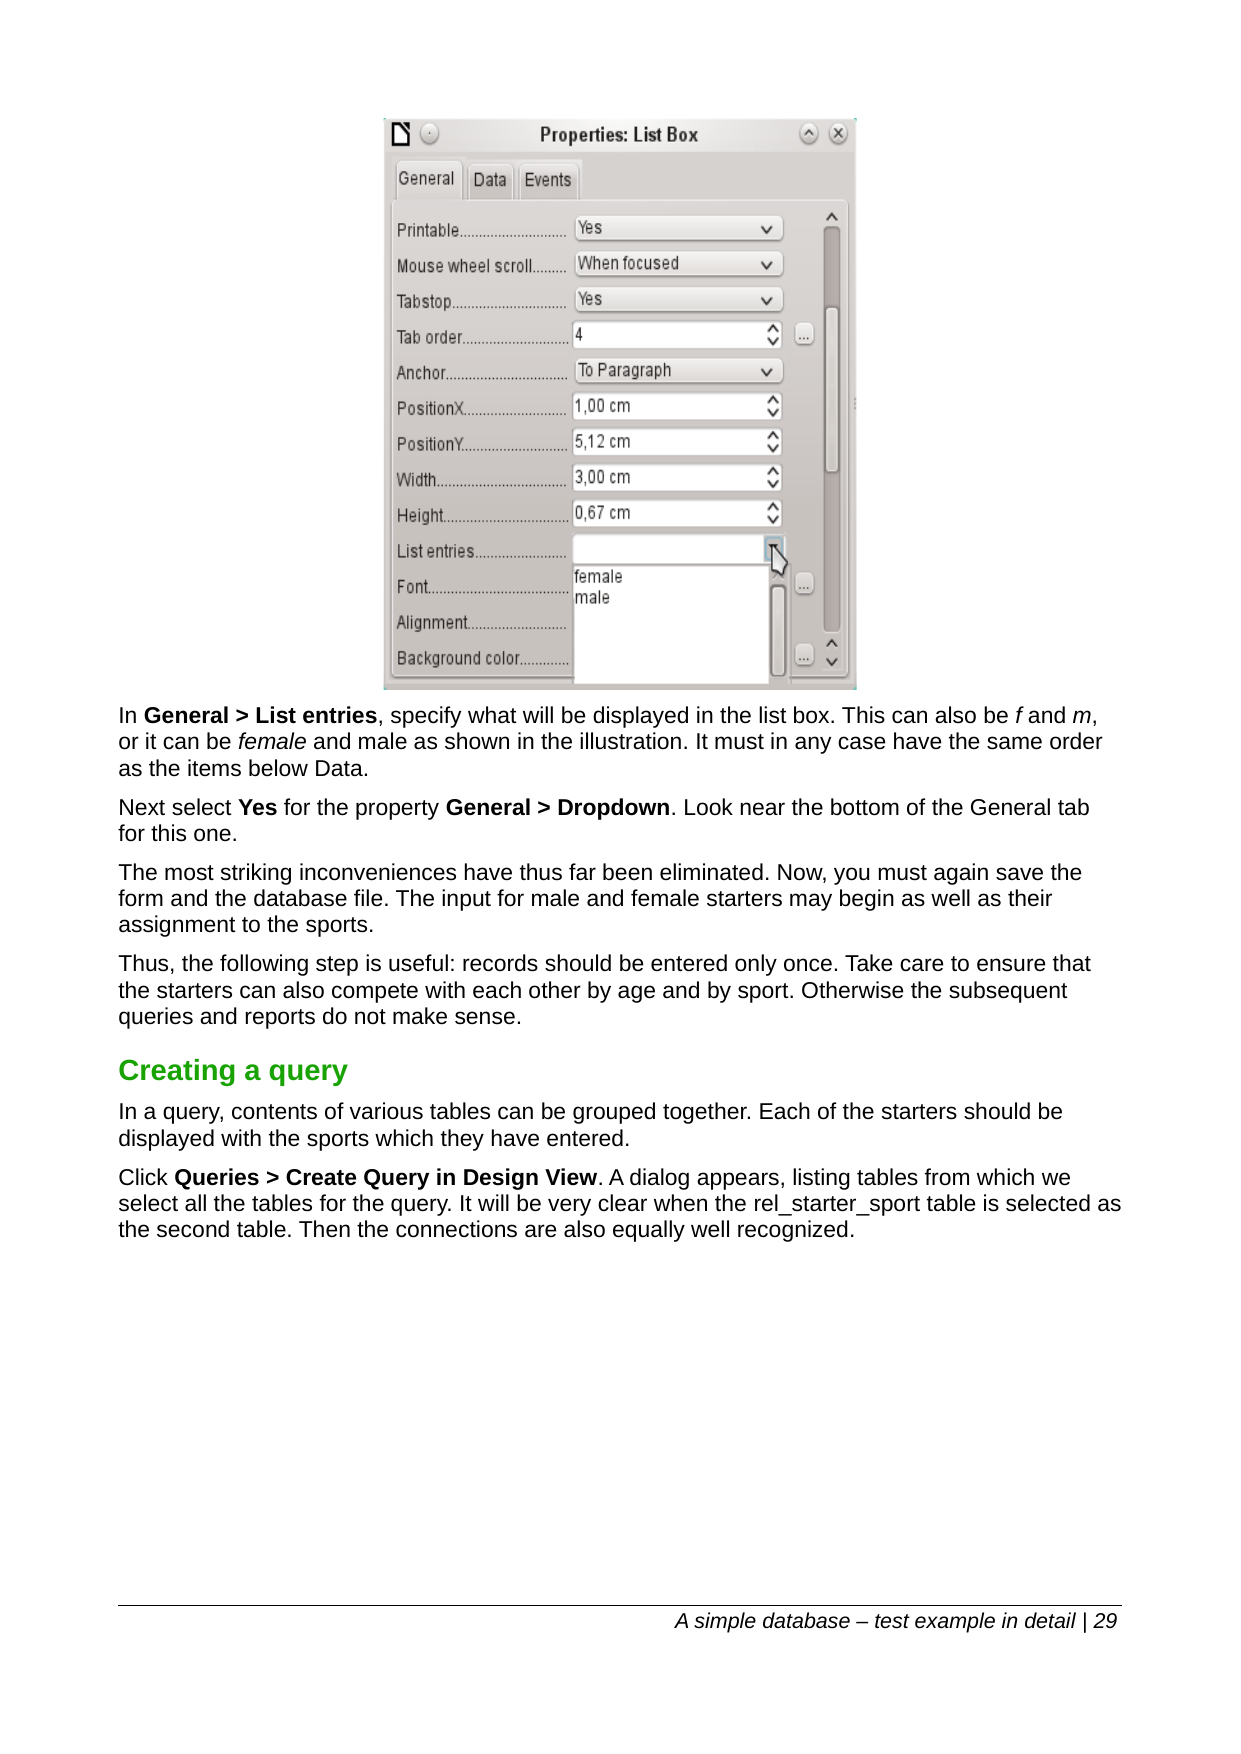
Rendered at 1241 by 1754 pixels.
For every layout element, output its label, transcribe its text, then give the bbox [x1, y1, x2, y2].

text Click Queries > Create Query in Design View. A dialog appears, listing tables from which we select all the tables for the query. It will be very clear when the rel_starter_sport table is selected as the second table. Then the connections are also equally well recognized. [118, 1163, 1122, 1242]
text Next select Yes for the property General > Dropdown. Look near the bottom of the General tab for this one. [118, 793, 1122, 846]
picture [383, 118, 857, 690]
text The most striking inconveniences have thus far been eliminated. Now, you must again save the form and the database file. The input for male and female starters may begin as well as their assignment to the sports. [118, 859, 1122, 938]
text Thus, the following step is useful: records should be entered only once. Take care to ensure that the starters can also compete with each other by age and by sport. Otherwise the subsequent queries and reports do not make sense. [118, 950, 1122, 1029]
subtitle Creating a query [118, 1053, 1122, 1086]
text In General > List entries, specify what will be displayed in the list box. This can also be f and m, or it can be female and male as shown in the illustration. It must in any case have the same order as the items below Data. [118, 702, 1122, 781]
text In a query, contents of various tables can be grouped together. Each of the starters should be displayed with the sports which they have entered. [118, 1098, 1122, 1151]
